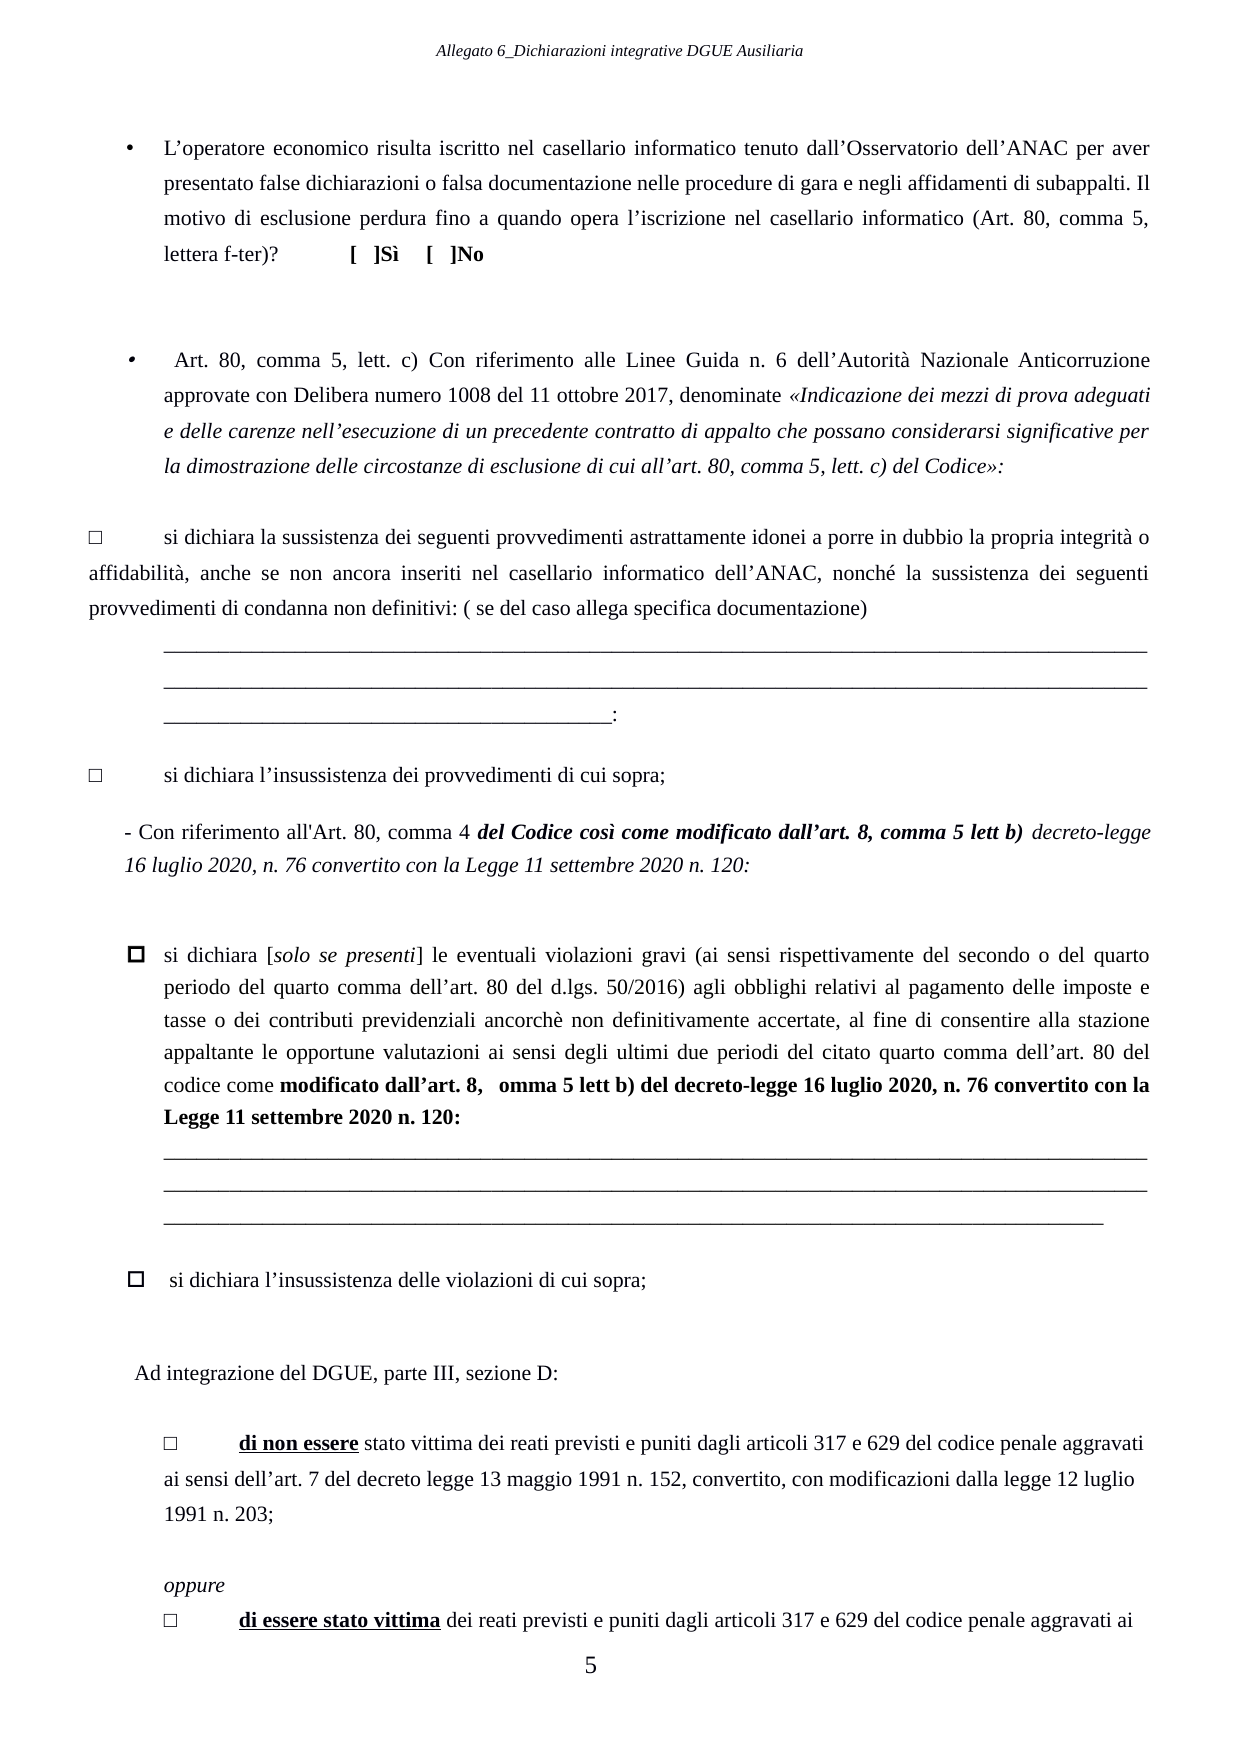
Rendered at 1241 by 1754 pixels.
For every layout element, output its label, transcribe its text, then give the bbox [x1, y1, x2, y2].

text Ad integrazione del DGUE, parte III, sezione D: [134, 1349, 1151, 1385]
list L’operatore economico risulta iscritto nel casellario informatico tenuto dall’Osservatorio dell’ANAC per aver presentato false dichiarazioni o falsa documentazione nelle procedure di gara e negli affidamenti di subappalti. Il motivo di esclusione perdura fino a quando opera l’iscrizione nel casellario informatico (Art. 80, comma 5, lettera f-ter)? [ ]Sì [ ]No [126, 124, 1151, 266]
text □ di non essere stato vittima dei reati previsti e puniti dagli articoli 317 e 629 del codice penale aggravati ai sensi dell’art. 7 del decreto legge 13 maggio 1991 n. 152, convertito, con modificazioni dalla legge 12 luglio 1991 n. 203; [164, 1420, 1151, 1526]
list si dichiara l’insussistenza delle violazioni di cui sopra; [126, 1259, 1151, 1292]
text oppure [119, 1562, 1151, 1597]
list - Con riferimento all'Art. 80, comma 4 del Codice così come modificato dall’art. 8, comma 5 lett b) decreto-legge 16 luglio 2020, n. 76 convertito con la Legge 11 settembre 2020 n. 120: [89, 812, 1151, 877]
text □ di essere stato vittima dei reati previsti e puniti dagli articoli 317 e 629 del codice penale aggravati ai [164, 1597, 1151, 1633]
list si dichiara [solo se presenti] le eventuali violazioni gravi (ai sensi rispettivamente del secondo o del quarto periodo del quarto comma dell’art. 80 del d.lgs. 50/2016) agli obblighi relativi al pagamento delle imposte e tasse o dei contributi previdenziali ancorchè non definitivamente accertate, al fine di consentire alla stazione appaltante le opportune valutazioni ai sensi degli ultimi due periodi del citato quarto comma dell’art. 80 del codice come modificato dall’art. 8,Domma 5 lett b) del decreto-legge 16 luglio 2020, n. 76 convertito con la Legge 11 settembre 2020 n. 120: [126, 934, 1151, 1129]
text □ si dichiara la sussistenza dei seguenti provvedimenti astrattamente idonei a porre in dubbio la propria integrità o affidabilità, anche se non ancora inseriti nel casellario informatico dell’ANAC, nonché la sussistenza dei seguenti provvedimenti di condanna non definitivi: ( se del caso allega specifica documentazione) [89, 514, 1151, 620]
text □ si dichiara l’insussistenza dei provvedimenti di cui sopra; [89, 751, 1151, 787]
text _____________________________________________________________________________________________________________________________________________________________________________________________________________________________: [164, 620, 1151, 726]
list Art. 80, comma 5, lett. c) Con riferimento alle Linee Guida n. 6 dell’Autorità Nazionale Anticorruzione approvate con Delibera numero 1008 del 11 ottobre 2017, denominate «Indicazione dei mezzi di prova adeguati e delle carenze nell’esecuzione di un precedente contratto di appalto che possano considerarsi significative per la dimostrazione delle circostanze di esclusione di cui all’art. 80, comma 5, lett. c) del Codice»: [126, 337, 1151, 478]
list __________________________________________________________________________________________________________________________________________________________________________________________________________________________________________________________________________ [126, 1129, 1151, 1227]
